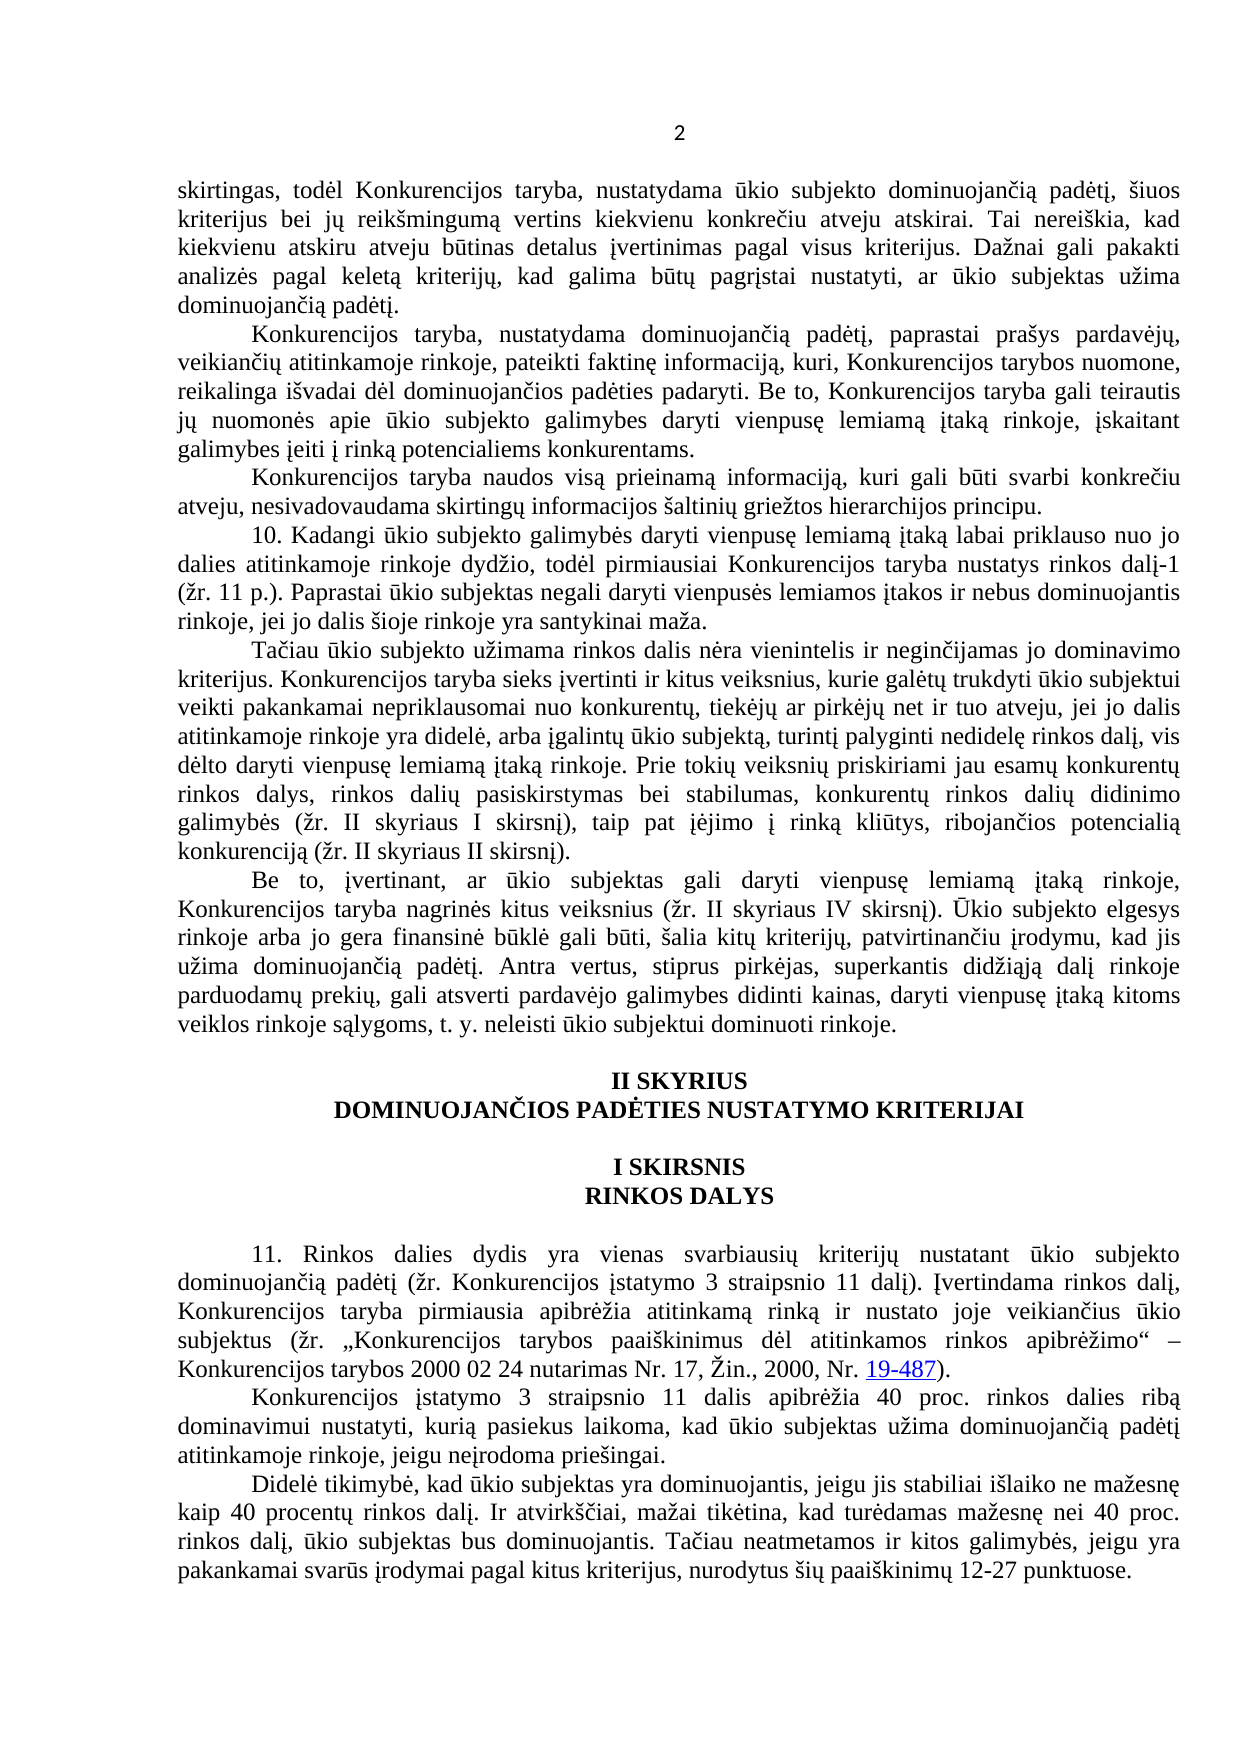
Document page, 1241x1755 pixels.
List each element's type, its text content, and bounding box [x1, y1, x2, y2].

text Konkurencijos taryba naudos visą prieinamą informaciją, kuri gali būti svarbi konkrečiu atveju, nesivadovaudama skirtingų informacijos šaltinių griežtos hierarchijos principu. [177, 462, 1181, 520]
text DOMINUOJANČIOS PADĖTIES NUSTATYMO KRITERIJAI [177, 1095, 1181, 1124]
text skirtingas, todėl Konkurencijos taryba, nustatydama ūkio subjekto dominuojančią padėtį, šiuos kriterijus bei jų reikšmingumą vertins kiekvienu konkrečiu atveju atskirai. Tai nereiškia, kad kiekvienu atskiru atveju būtinas detalus įvertinimas pagal visus kriterijus. Dažnai gali pakakti analizės pagal keletą kriterijų, kad galima būtų pagrįstai nustatyti, ar ūkio subjektas užima dominuojančią padėtį. [177, 175, 1181, 319]
text I SKIRSNIS [177, 1152, 1181, 1181]
text II SKYRIUS [177, 1066, 1181, 1095]
text Tačiau ūkio subjekto užimama rinkos dalis nėra vienintelis ir neginčijamas jo dominavimo kriterijus. Konkurencijos taryba sieks įvertinti ir kitus veiksnius, kurie galėtų trukdyti ūkio subjektui veikti pakankamai nepriklausomai nuo konkurentų, tiekėjų ar pirkėjų net ir tuo atveju, jei jo dalis atitinkamoje rinkoje yra didelė, arba įgalintų ūkio subjektą, turintį palyginti nedidelę rinkos dalį, vis dėlto daryti vienpusę lemiamą įtaką rinkoje. Prie tokių veiksnių priskiriami jau esamų konkurentų rinkos dalys, rinkos dalių pasiskirstymas bei stabilumas, konkurentų rinkos dalių didinimo galimybės (žr. II skyriaus I skirsnį), taip pat įėjimo į rinką kliūtys, ribojančios potencialią konkurenciją (žr. II skyriaus II skirsnį). [177, 635, 1181, 865]
text 11. Rinkos dalies dydis yra vienas svarbiausių kriterijų nustatant ūkio subjekto dominuojančią padėtį (žr. Konkurencijos įstatymo 3 straipsnio 11 dalį). Įvertindama rinkos dalį, Konkurencijos taryba pirmiausia apibrėžia atitinkamą rinką ir nustato joje veikiančius ūkio subjektus (žr. „Konkurencijos tarybos paaiškinimus dėl atitinkamos rinkos apibrėžimo“ – Konkurencijos tarybos 2000 02 24 nutarimas Nr. 17, Žin., 2000, Nr. 19-487). [177, 1239, 1181, 1382]
text 10. Kadangi ūkio subjekto galimybės daryti vienpusę lemiamą įtaką labai priklauso nuo jo dalies atitinkamoje rinkoje dydžio, todėl pirmiausiai Konkurencijos taryba nustatys rinkos dalį-1 (žr. 11 p.). Paprastai ūkio subjektas negali daryti vienpusės lemiamos įtakos ir nebus dominuojantis rinkoje, jei jo dalis šioje rinkoje yra santykinai maža. [177, 520, 1181, 635]
text Be to, įvertinant, ar ūkio subjektas gali daryti vienpusę lemiamą įtaką rinkoje, Konkurencijos taryba nagrinės kitus veiksnius (žr. II skyriaus IV skirsnį). Ūkio subjekto elgesys rinkoje arba jo gera finansinė būklė gali būti, šalia kitų kriterijų, patvirtinančiu įrodymu, kad jis užima dominuojančią padėtį. Antra vertus, stiprus pirkėjas, superkantis didžiąją dalį rinkoje parduodamų prekių, gali atsverti pardavėjo galimybes didinti kainas, daryti vienpusę įtaką kitoms veiklos rinkoje sąlygoms, t. y. neleisti ūkio subjektui dominuoti rinkoje. [177, 865, 1181, 1037]
text Konkurencijos taryba, nustatydama dominuojančią padėtį, paprastai prašys pardavėjų, veikiančių atitinkamoje rinkoje, pateikti faktinę informaciją, kuri, Konkurencijos tarybos nuomone, reikalinga išvadai dėl dominuojančios padėties padaryti. Be to, Konkurencijos taryba gali teirautis jų nuomonės apie ūkio subjekto galimybes daryti vienpusę lemiamą įtaką rinkoje, įskaitant galimybes įeiti į rinką potencialiems konkurentams. [177, 319, 1181, 462]
text RINKOS DALYS [177, 1181, 1181, 1210]
text Konkurencijos įstatymo 3 straipsnio 11 dalis apibrėžia 40 proc. rinkos dalies ribą dominavimui nustatyti, kurią pasiekus laikoma, kad ūkio subjektas užima dominuojančią padėtį atitinkamoje rinkoje, jeigu neįrodoma priešingai. [177, 1382, 1181, 1469]
text Didelė tikimybė, kad ūkio subjektas yra dominuojantis, jeigu jis stabiliai išlaiko ne mažesnę kaip 40 procentų rinkos dalį. Ir atvirkščiai, mažai tikėtina, kad turėdamas mažesnę nei 40 proc. rinkos dalį, ūkio subjektas bus dominuojantis. Tačiau neatmetamos ir kitos galimybės, jeigu yra pakankamai svarūs įrodymai pagal kitus kriterijus, nurodytus šių paaiškinimų 12-27 punktuose. [177, 1469, 1181, 1584]
